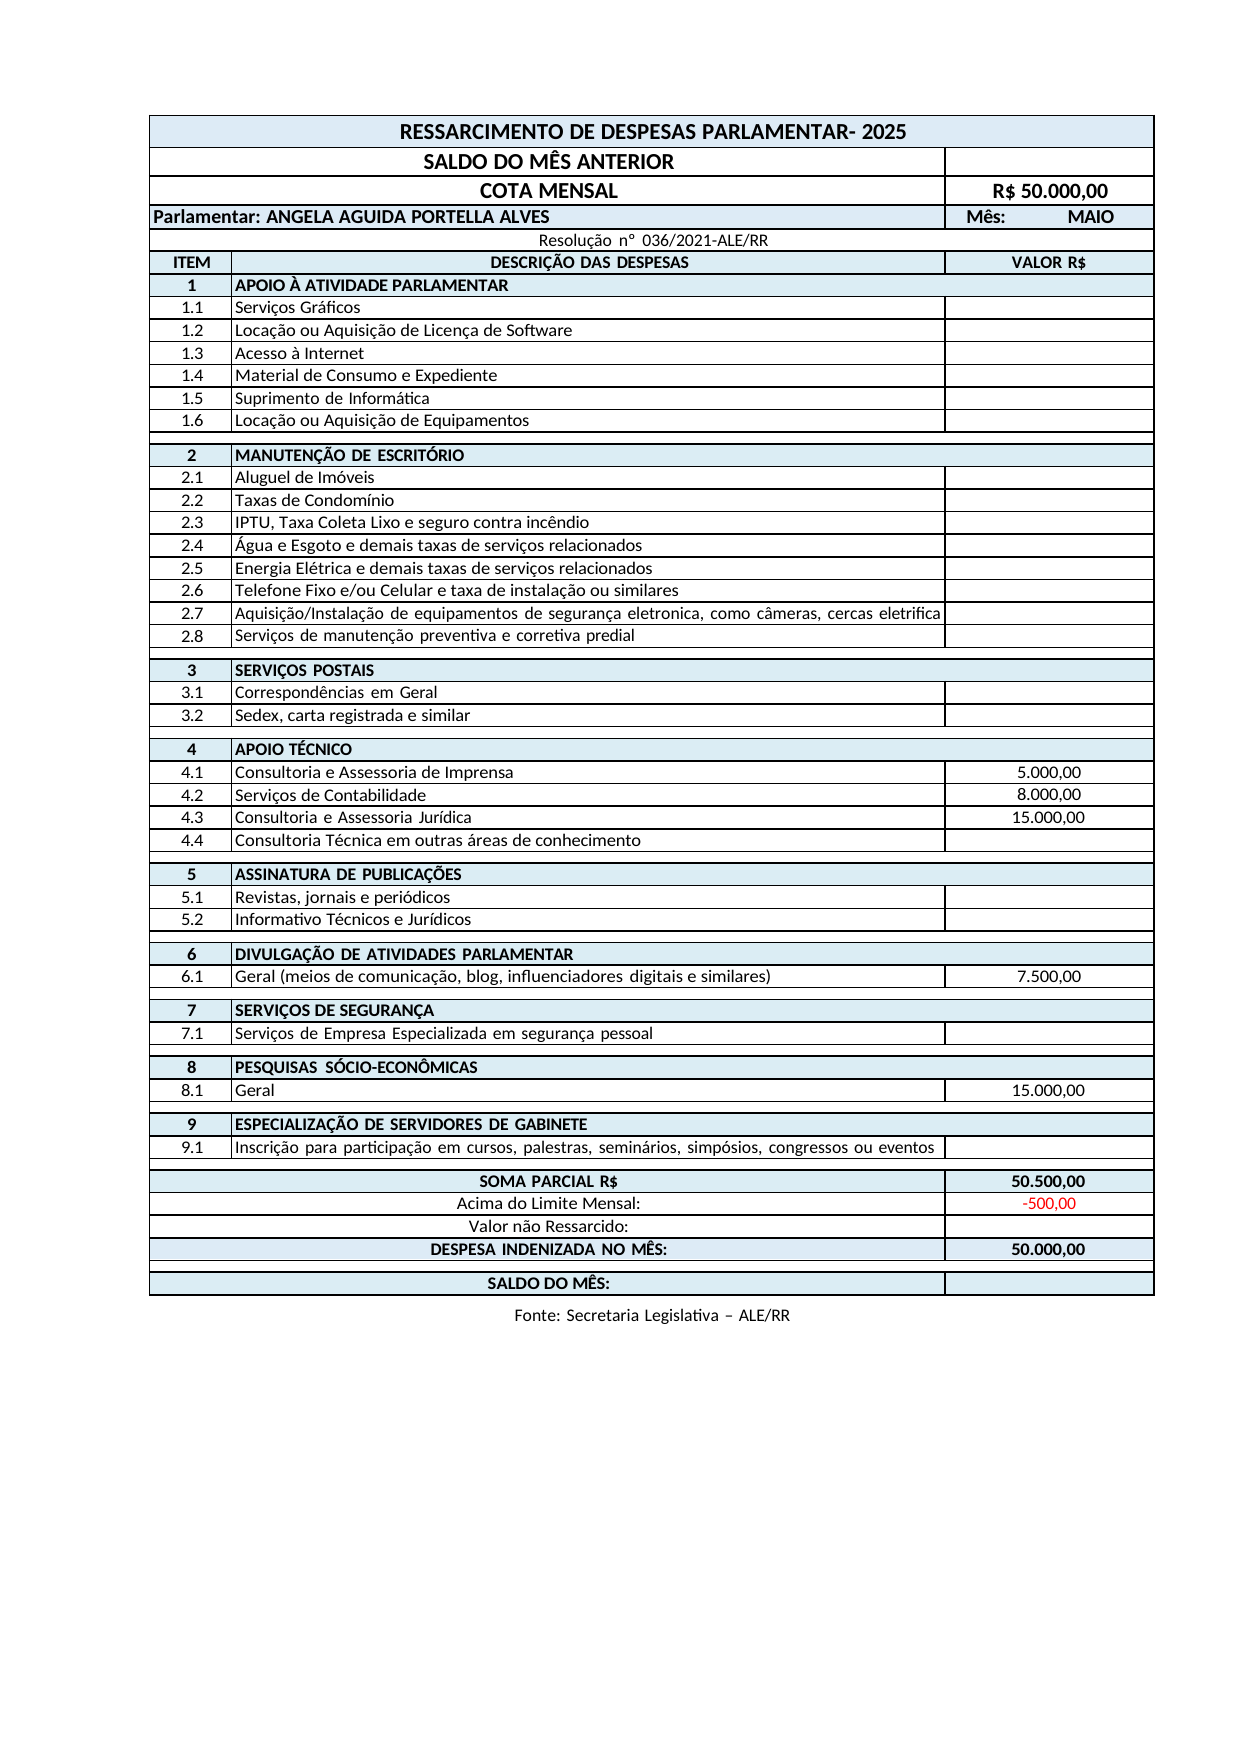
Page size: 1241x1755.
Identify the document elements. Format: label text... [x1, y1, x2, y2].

table_cell 1.5 [150, 388, 231, 409]
table_cell [946, 580, 1153, 601]
table_cell [946, 830, 1153, 851]
table_cell 1.6 [150, 410, 231, 431]
table_cell APOIO TÉCNICO [232, 739, 1153, 760]
table_cell [946, 320, 1153, 341]
table_cell 3 [150, 660, 231, 681]
table_cell 4 [150, 739, 231, 760]
table_cell 2.7 [150, 603, 231, 624]
table_cell [150, 852, 1153, 862]
table_cell [150, 988, 1153, 998]
table_cell Consultoria e Assessoria Jurídica [232, 807, 944, 828]
table_cell ESPECIALIZAÇÃO DE SERVIDORES DE GABINETE [232, 1114, 1153, 1135]
table_cell [946, 512, 1153, 533]
table_cell 8.1 [150, 1080, 231, 1101]
table_cell IPTU, Taxa Coleta Lixo e seguro contra incêndio [232, 512, 944, 533]
table_cell Suprimento de Informática [232, 388, 944, 409]
table_cell [946, 365, 1153, 386]
table_cell [946, 490, 1153, 511]
table_cell 7.1 [150, 1023, 231, 1044]
table_cell 3.2 [150, 705, 231, 726]
table_cell 5.2 [150, 909, 231, 930]
table_cell Telefone Fixo e/ou Celular e taxa de instalação ou similares [232, 580, 944, 601]
table_cell 1.3 [150, 342, 231, 363]
table_cell -500,00 [946, 1193, 1153, 1214]
table_cell Acesso à Internet [232, 342, 944, 363]
table_cell 1.1 [150, 297, 231, 318]
table_cell APOIO À ATIVIDADE PARLAMENTAR [232, 275, 1153, 296]
table_cell [946, 297, 1153, 318]
table_cell Serviços de Contabilidade [232, 784, 944, 805]
table_cell Serviços de manutenção preventiva e corretiva predial [232, 625, 944, 646]
table_cell Resolução nº 036/2021-ALE/RR [150, 230, 1153, 250]
table_cell [150, 1159, 1153, 1169]
table_cell [946, 909, 1153, 930]
table_cell [150, 1045, 1153, 1055]
table_cell PESQUISAS SÓCIO-ECONÔMICAS [232, 1057, 1153, 1078]
table_header RESSARCIMENTO DE DESPESAS PARLAMENTAR- 2025 [150, 116, 1153, 147]
table_cell 15.000,00 [946, 1080, 1153, 1101]
table_cell [150, 727, 1153, 737]
table_cell Serviços de Empresa Especializada em segurança pessoal [232, 1023, 944, 1044]
table_cell 5.1 [150, 886, 231, 907]
table_cell DESPESA INDENIZADA NO MÊS: [150, 1239, 944, 1259]
table_cell [150, 1102, 1153, 1112]
table_cell 9 [150, 1114, 231, 1135]
table_cell ASSINATURA DE PUBLICAÇÕES [232, 864, 1153, 885]
table_cell SERVIÇOS DE SEGURANÇA [232, 1000, 1153, 1021]
table_cell Sedex, carta registrada e similar [232, 705, 944, 726]
table_cell Geral [232, 1080, 944, 1101]
table_cell Consultoria e Assessoria de Imprensa [232, 762, 944, 783]
table_cell DESCRIÇÃO DAS DESPESAS [232, 252, 944, 273]
table_cell Locação ou Aquisição de Equipamentos [232, 410, 944, 431]
table_cell 6 [150, 943, 231, 964]
table_cell 7.500,00 [946, 966, 1153, 987]
table_cell 2.4 [150, 535, 231, 556]
table_cell 2.5 [150, 558, 231, 578]
table_cell [946, 886, 1153, 907]
table_cell Mês: MAIO [946, 206, 1153, 228]
table_cell 5 [150, 864, 231, 885]
table_cell [946, 1273, 1153, 1294]
table_cell [946, 682, 1153, 703]
table_cell [946, 558, 1153, 578]
table_cell SOMA PARCIAL R$ [150, 1171, 944, 1192]
table_cell Acima do Limite Mensal: [150, 1193, 944, 1214]
table_cell 4.3 [150, 807, 231, 828]
table_cell Locação ou Aquisição de Licença de Software [232, 320, 944, 341]
table_cell Valor não Ressarcido: [150, 1216, 944, 1237]
table_cell COTA MENSAL [150, 177, 944, 204]
table_cell R$ 50.000,00 [946, 177, 1153, 204]
table_cell SERVIÇOS POSTAIS [232, 660, 1153, 681]
table_cell Material de Consumo e Expediente [232, 365, 944, 386]
table_cell Parlamentar: ANGELA AGUIDA PORTELLA ALVES [150, 206, 944, 228]
table_cell Correspondências em Geral [232, 682, 944, 703]
table_cell Aluguel de Imóveis [232, 467, 944, 488]
table_cell Geral (meios de comunicação, blog, influenciadores digitais e similares) [232, 966, 944, 987]
table_cell Energia Elétrica e demais taxas de serviços relacionados [232, 558, 944, 578]
table_cell 4.2 [150, 784, 231, 805]
table_cell 8.000,00 [946, 784, 1153, 805]
table_cell 3.1 [150, 682, 231, 703]
table_cell [150, 648, 1153, 658]
text Fonte: Secretaria Legislativa – ALE/RR [148, 1304, 1157, 1326]
table_cell Água e Esgoto e demais taxas de serviços relacionados [232, 535, 944, 556]
table_cell 15.000,00 [946, 807, 1153, 828]
table_cell 6.1 [150, 966, 231, 987]
table_cell [946, 535, 1153, 556]
table_cell 4.1 [150, 762, 231, 783]
table_cell 5.000,00 [946, 762, 1153, 783]
table_cell Serviços Gráficos [232, 297, 944, 318]
table_cell Consultoria Técnica em outras áreas de conhecimento [232, 830, 944, 851]
table_cell [946, 1216, 1153, 1237]
table_cell [150, 932, 1153, 942]
table_cell 9.1 [150, 1137, 231, 1157]
table_cell [946, 410, 1153, 431]
table_cell 7 [150, 1000, 231, 1021]
table_cell SALDO DO MÊS: [150, 1273, 944, 1294]
table_cell 1 [150, 275, 231, 296]
table_cell Inscrição para participação em cursos, palestras, seminários, simpósios, congressos ou eventos [232, 1137, 944, 1157]
table_cell Revistas, jornais e periódicos [232, 886, 944, 907]
table_cell DIVULGAÇÃO DE ATIVIDADES PARLAMENTAR [232, 943, 1153, 964]
table_cell [946, 148, 1153, 175]
table_cell 1.4 [150, 365, 231, 386]
table_cell 4.4 [150, 830, 231, 851]
table_cell 2.2 [150, 490, 231, 511]
table_cell Aquisição/Instalação de equipamentos de segurança eletronica, como câmeras, cercas eletrifica [232, 603, 944, 624]
table_cell [946, 1023, 1153, 1044]
table_cell Informativo Técnicos e Jurídicos [232, 909, 944, 930]
table_cell 2.3 [150, 512, 231, 533]
table_cell MANUTENÇÃO DE ESCRITÓRIO [232, 445, 1153, 466]
table_cell [946, 625, 1153, 646]
table_cell [946, 342, 1153, 363]
table_cell SALDO DO MÊS ANTERIOR [150, 148, 944, 175]
table_cell 1.2 [150, 320, 231, 341]
table_cell [946, 467, 1153, 488]
table_cell [946, 705, 1153, 726]
table_cell 8 [150, 1057, 231, 1078]
table_cell Taxas de Condomínio [232, 490, 944, 511]
table_cell 50.000,00 [946, 1239, 1153, 1259]
table_cell [150, 433, 1153, 443]
table_cell [946, 1137, 1153, 1157]
table_cell [150, 1261, 1153, 1271]
table_cell 2.8 [150, 625, 231, 646]
table_cell ITEM [150, 252, 231, 273]
table_cell [946, 603, 1153, 624]
table_cell 2.6 [150, 580, 231, 601]
table_cell [946, 388, 1153, 409]
table_cell 50.500,00 [946, 1171, 1153, 1192]
table_cell VALOR R$ [946, 252, 1153, 273]
table_cell 2 [150, 445, 231, 466]
table_cell 2.1 [150, 467, 231, 488]
